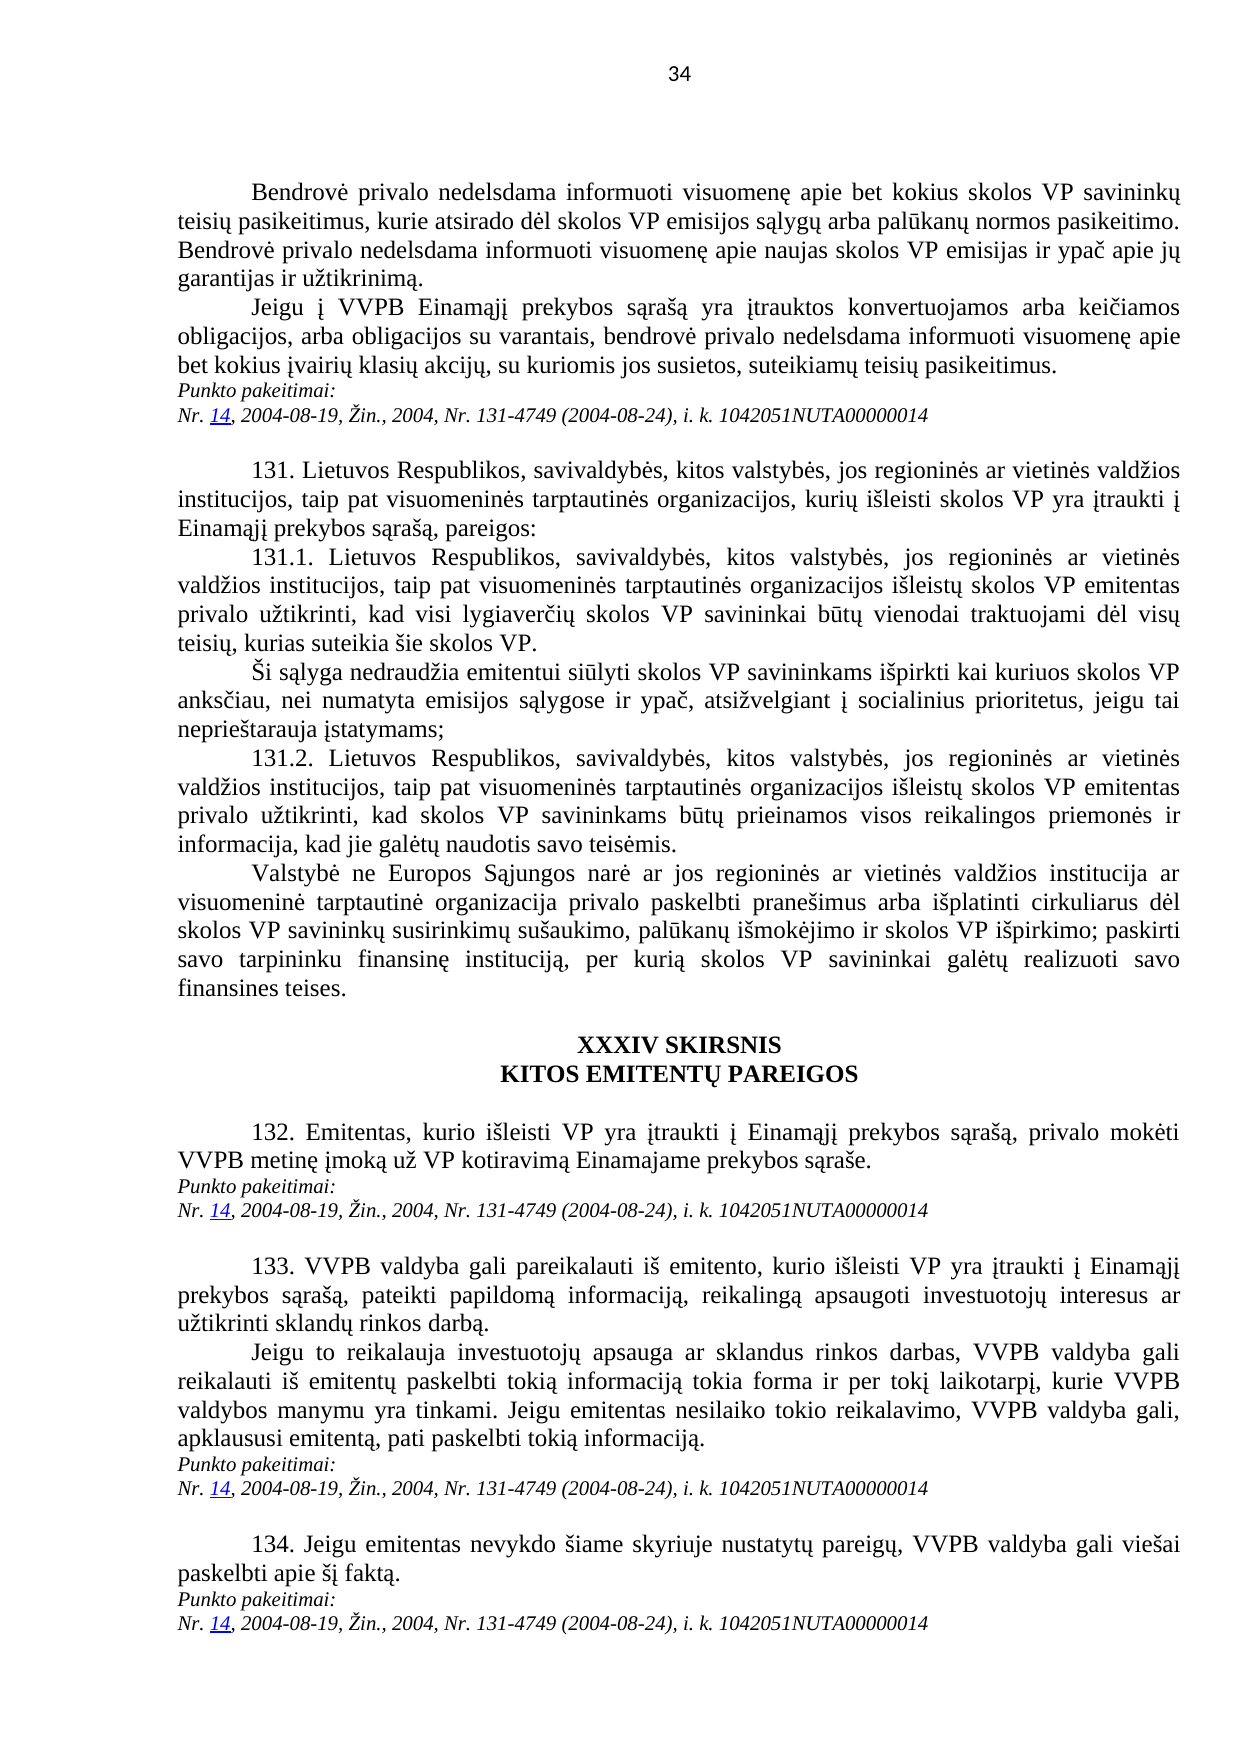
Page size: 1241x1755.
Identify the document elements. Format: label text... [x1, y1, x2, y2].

text 133. VVPB valdyba gali pareikalauti iš emitento, kurio išleisti VP yra įtraukti į Einamąjį prekybos sąrašą, pateikti papildomą informaciją, reikalingą apsaugoti investuotojų interesus ar užtikrinti sklandų rinkos darbą. [177, 1251, 1181, 1337]
text Nr. 14, 2004-08-19, Žin., 2004, Nr. 131-4749 (2004-08-24), i. k. 1042051NUTA00000014 [177, 1198, 1181, 1222]
text Jeigu to reikalauja investuotojų apsauga ar sklandus rinkos darbas, VVPB valdyba gali reikalauti iš emitentų paskelbti tokią informaciją tokia forma ir per tokį laikotarpį, kurie VVPB valdybos manymu yra tinkami. Jeigu emitentas nesilaiko tokio reikalavimo, VVPB valdyba gali, apklaususi emitentą, pati paskelbti tokią informaciją. [177, 1337, 1181, 1452]
text Punkto pakeitimai: [177, 1452, 1181, 1476]
text Jeigu į VVPB Einamąjį prekybos sąrašą yra įtrauktos konvertuojamos arba keičiamos obligacijos, arba obligacijos su varantais, bendrovė privalo nedelsdama informuoti visuomenę apie bet kokius įvairių klasių akcijų, su kuriomis jos susietos, suteikiamų teisių pasikeitimus. [177, 292, 1181, 378]
text Bendrovė privalo nedelsdama informuoti visuomenę apie bet kokius skolos VP savininkų teisių pasikeitimus, kurie atsirado dėl skolos VP emisijos sąlygų arba palūkanų normos pasikeitimo. Bendrovė privalo nedelsdama informuoti visuomenę apie naujas skolos VP emisijas ir ypač apie jų garantijas ir užtikrinimą. [177, 177, 1181, 292]
text KITOS EMITENTŲ PAREIGOS [177, 1059, 1181, 1088]
text 131.1. Lietuvos Respublikos, savivaldybės, kitos valstybės, jos regioninės ar vietinės valdžios institucijos, taip pat visuomeninės tarptautinės organizacijos išleistų skolos VP emitentas privalo užtikrinti, kad visi lygiaverčių skolos VP savininkai būtų vienodai traktuojami dėl visų teisių, kurias suteikia šie skolos VP. [177, 542, 1181, 657]
text 134. Jeigu emitentas nevykdo šiame skyriuje nustatytų pareigų, VVPB valdyba gali viešai paskelbti apie šį faktą. [177, 1529, 1181, 1587]
text 132. Emitentas, kurio išleisti VP yra įtraukti į Einamąjį prekybos sąrašą, privalo mokėti VVPB metinę įmoką už VP kotiravimą Einamajame prekybos sąraše. [177, 1117, 1181, 1174]
text Nr. 14, 2004-08-19, Žin., 2004, Nr. 131-4749 (2004-08-24), i. k. 1042051NUTA00000014 [177, 1611, 1181, 1635]
text Nr. 14, 2004-08-19, Žin., 2004, Nr. 131-4749 (2004-08-24), i. k. 1042051NUTA00000014 [177, 402, 1181, 427]
text 131.2. Lietuvos Respublikos, savivaldybės, kitos valstybės, jos regioninės ar vietinės valdžios institucijos, taip pat visuomeninės tarptautinės organizacijos išleistų skolos VP emitentas privalo užtikrinti, kad skolos VP savininkams būtų prieinamos visos reikalingos priemonės ir informacija, kad jie galėtų naudotis savo teisėmis. [177, 743, 1181, 858]
text Punkto pakeitimai: [177, 1174, 1181, 1198]
text Nr. 14, 2004-08-19, Žin., 2004, Nr. 131-4749 (2004-08-24), i. k. 1042051NUTA00000014 [177, 1476, 1181, 1500]
text Ši sąlyga nedraudžia emitentui siūlyti skolos VP savininkams išpirkti kai kuriuos skolos VP anksčiau, nei numatyta emisijos sąlygose ir ypač, atsižvelgiant į socialinius prioritetus, jeigu tai neprieštarauja įstatymams; [177, 657, 1181, 743]
text Punkto pakeitimai: [177, 378, 1181, 402]
text 131. Lietuvos Respublikos, savivaldybės, kitos valstybės, jos regioninės ar vietinės valdžios institucijos, taip pat visuomeninės tarptautinės organizacijos, kurių išleisti skolos VP yra įtraukti į Einamąjį prekybos sąrašą, pareigos: [177, 455, 1181, 542]
text XXXIV SKIRSNIS [177, 1030, 1181, 1059]
text Punkto pakeitimai: [177, 1587, 1181, 1611]
text Valstybė ne Europos Sąjungos narė ar jos regioninės ar vietinės valdžios institucija ar visuomeninė tarptautinė organizacija privalo paskelbti pranešimus arba išplatinti cirkuliarus dėl skolos VP savininkų susirinkimų sušaukimo, palūkanų išmokėjimo ir skolos VP išpirkimo; paskirti savo tarpininku finansinę instituciją, per kurią skolos VP savininkai galėtų realizuoti savo finansines teises. [177, 858, 1181, 1002]
